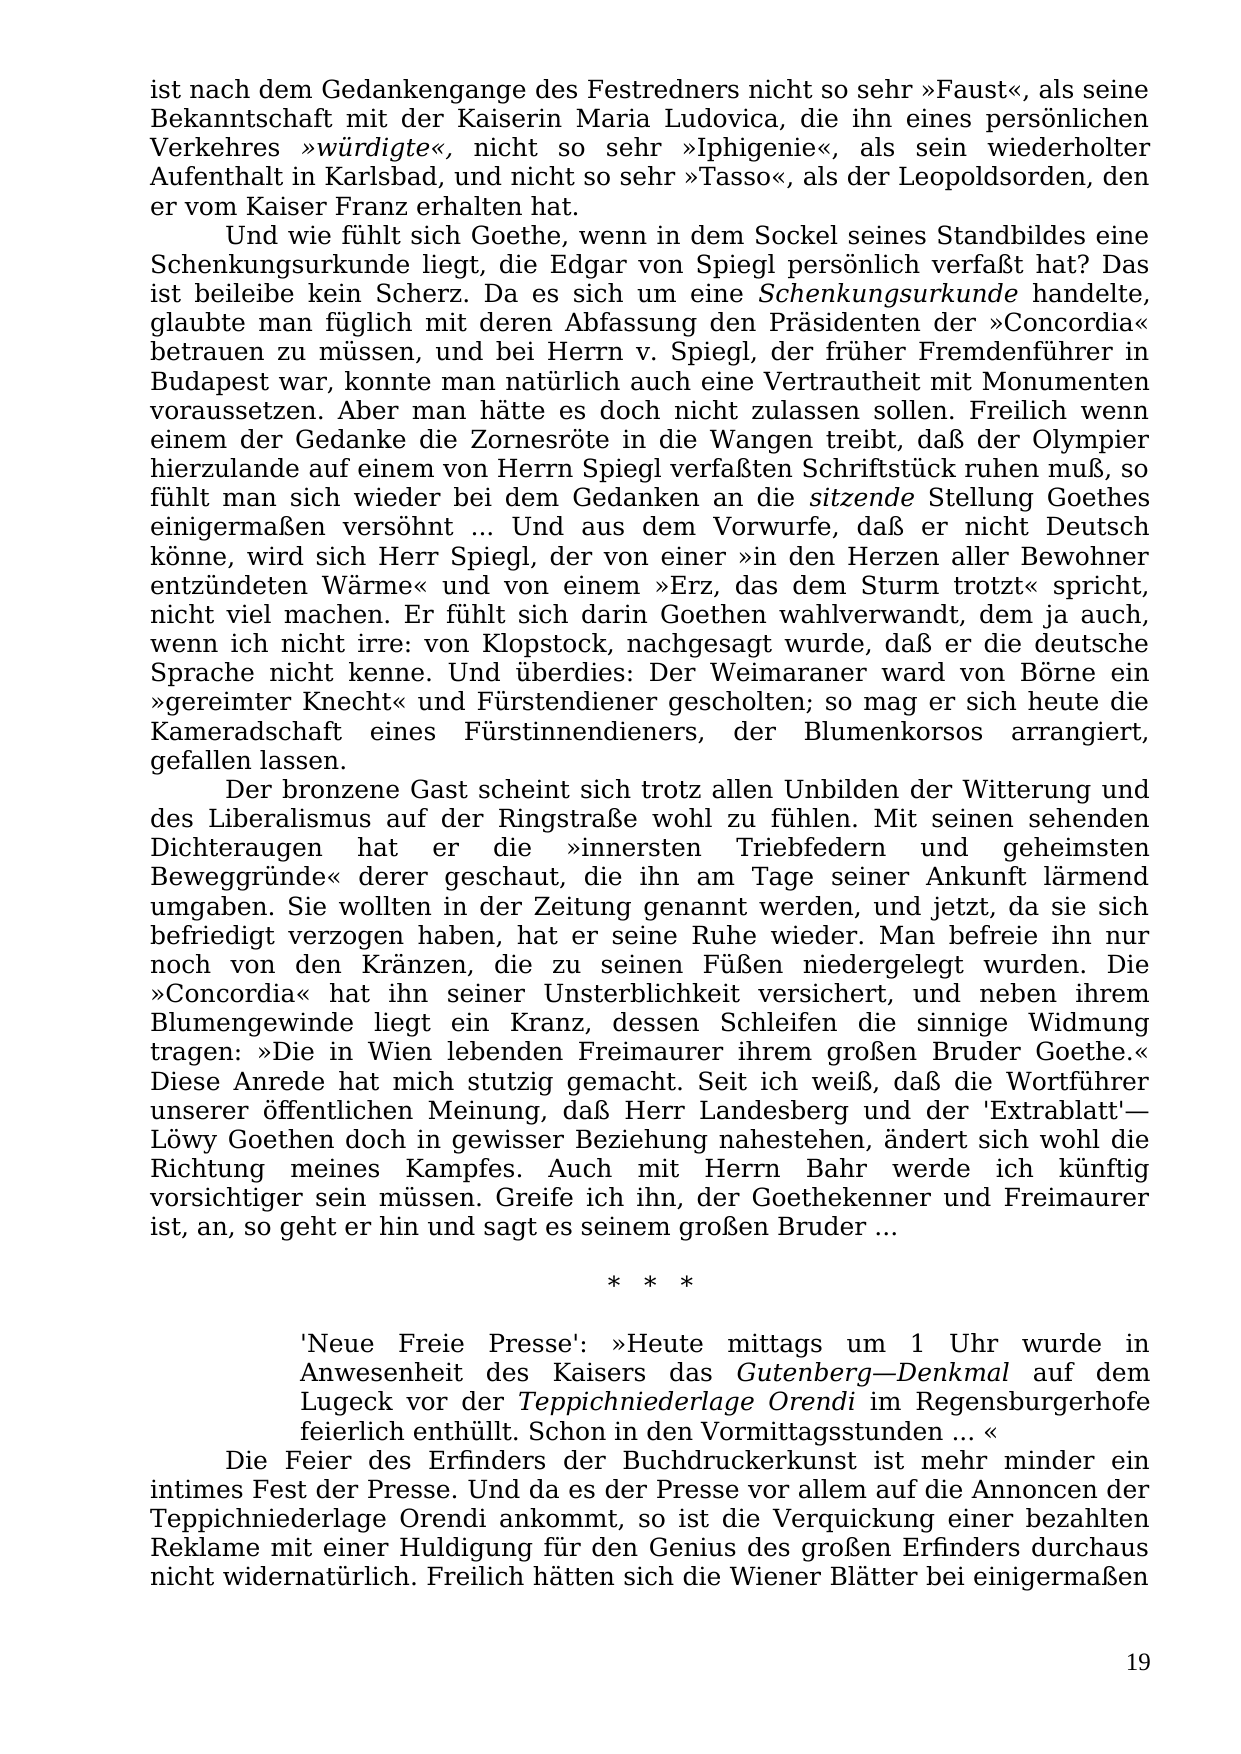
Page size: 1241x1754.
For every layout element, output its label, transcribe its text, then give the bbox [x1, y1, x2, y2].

text * * * [150, 1271, 1151, 1300]
text Die Feier des Erfinders der Buchdruckerkunst ist mehr minder ein intimes Fest der Presse. Und da es der Presse vor allem auf die Annoncen der Teppichniederlage Orendi ankommt, so ist die Verquickung einer bezahlten Reklame mit einer Huldigung für den Genius des großen Erfinders durchaus nicht widernatürlich. Freilich hätten sich die Wiener Blätter bei einigermaßen [150, 1446, 1151, 1592]
text 'Neue Freie Presse': »Heute mittags um 1 Uhr wurde in Anwesenheit des Kaisers das Gutenberg—Denkmal auf dem Lugeck vor der Teppichniederlage Orendi im Regensburgerhofe feierlich enthüllt. Schon in den Vormittagsstunden ... « [300, 1329, 1151, 1446]
text ist nach dem Gedankengange des Festredners nicht so sehr »Faust«, als seine Bekanntschaft mit der Kaiserin Maria Ludovica, die ihn eines persönlichen Verkehres »würdigte«, nicht so sehr »Iphigenie«, als sein wiederholter Aufenthalt in Karlsbad, und nicht so sehr »Tasso«, als der Leopoldsorden, den er vom Kaiser Franz erhalten hat. [150, 75, 1151, 221]
text Der bronzene Gast scheint sich trotz allen Unbilden der Witterung und des Liberalismus auf der Ringstraße wohl zu fühlen. Mit seinen sehenden Dichteraugen hat er die »innersten Triebfedern und geheimsten Beweggründe« derer geschaut, die ihn am Tage seiner Ankunft lärmend umgaben. Sie wollten in der Zeitung genannt werden, und jetzt, da sie sich befriedigt verzogen haben, hat er seine Ruhe wieder. Man befreie ihn nur noch von den Kränzen, die zu seinen Füßen niedergelegt wurden. Die »Concordia« hat ihn seiner Unsterblichkeit versichert, und neben ihrem Blumengewinde liegt ein Kranz, dessen Schleifen die sinnige Widmung tragen: »Die in Wien lebenden Freimaurer ihrem großen Bruder Goethe.« Diese Anrede hat mich stutzig gemacht. Seit ich weiß, daß die Wortführer unserer öffentlichen Meinung, daß Herr Landesberg und der 'Extrablatt'—Löwy Goethen doch in gewisser Beziehung nahestehen, ändert sich wohl die Richtung meines Kampfes. Auch mit Herrn Bahr werde ich künftig vorsichtiger sein müssen. Greife ich ihn, der Goethekenner und Freimaurer ist, an, so geht er hin und sagt es seinem großen Bruder ... [150, 775, 1151, 1242]
text Und wie fühlt sich Goethe, wenn in dem Sockel seines Standbildes eine Schenkungsurkunde liegt, die Edgar von Spiegl persönlich verfaßt hat? Das ist beileibe kein Scherz. Da es sich um eine Schenkungsurkunde handelte, glaubte man füglich mit deren Abfassung den Präsidenten der »Concordia« betrauen zu müssen, und bei Herrn v. Spiegl, der früher Fremdenführer in Budapest war, konnte man natürlich auch eine Vertrautheit mit Monumenten voraussetzen. Aber man hätte es doch nicht zulassen sollen. Freilich wenn einem der Gedanke die Zornesröte in die Wangen treibt, daß der Olympier hierzulande auf einem von Herrn Spiegl verfaßten Schriftstück ruhen muß, so fühlt man sich wieder bei dem Gedanken an die sitzende Stellung Goethes einigermaßen versöhnt ... Und aus dem Vorwurfe, daß er nicht Deutsch könne, wird sich Herr Spiegl, der von einer »in den Herzen aller Bewohner entzündeten Wärme« und von einem »Erz, das dem Sturm trotzt« spricht, nicht viel machen. Er fühlt sich darin Goethen wahlverwandt, dem ja auch, wenn ich nicht irre: von Klopstock, nachgesagt wurde, daß er die deutsche Sprache nicht kenne. Und überdies: Der Weimaraner ward von Börne ein »gereimter Knecht« und Fürstendiener gescholten; so mag er sich heute die Kameradschaft eines Fürstinnendieners, der Blumenkorsos arrangiert, gefallen lassen. [150, 221, 1151, 775]
